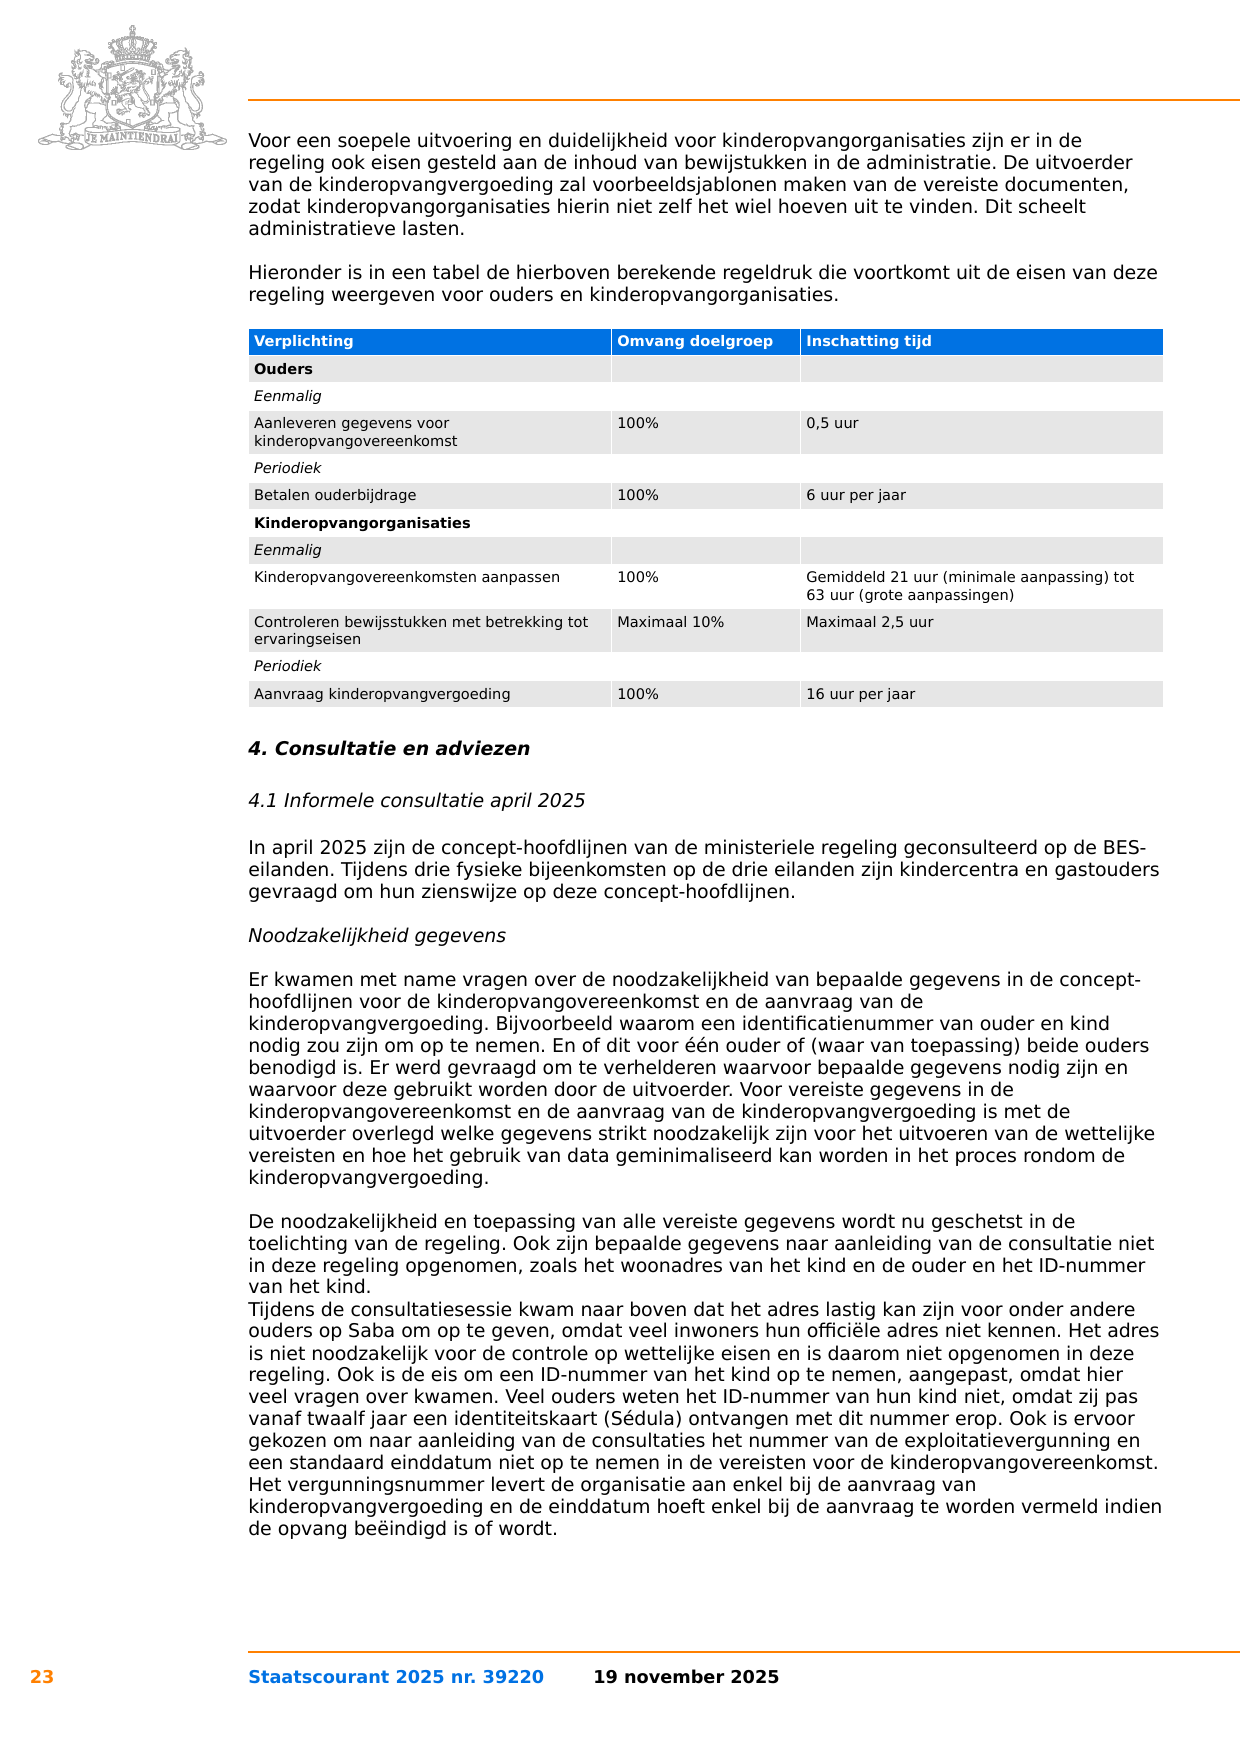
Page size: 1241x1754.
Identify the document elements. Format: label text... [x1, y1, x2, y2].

table_cell Eenmalig [249, 383, 611, 410]
table_cell Periodiek [249, 654, 611, 680]
table_cell [612, 537, 800, 564]
table_cell Betalen ouderbijdrage [249, 483, 611, 509]
table_cell Periodiek [249, 455, 611, 481]
table_cell [801, 356, 1163, 382]
text Hieronder is in een tabel de hierboven berekende regeldruk die voortkomt uit de eisen van deze regeling weergeven voor ouders en kinderopvangorganisaties. [248, 262, 1163, 306]
table_cell 100% [612, 411, 800, 454]
subtitle Noodzakelijkheid gegevens [248, 925, 1163, 947]
table_cell 16 uur per jaar [801, 681, 1163, 707]
text Er kwamen met name vragen over de noodzakelijkheid van bepaalde gegevens in de concept-hoofdlijnen voor de kinderopvangovereenkomst en de aanvraag van de kinderopvangvergoeding. Bijvoorbeeld waarom een identificatienummer van ouder en kind nodig zou zijn om op te nemen. En of dit voor één ouder of (waar van toepassing) beide ouders benodigd is. Er werd gevraagd om te verhelderen waarvoor bepaalde gegevens nodig zijn en waarvoor deze gebruikt worden door de uitvoerder. Voor vereiste gegevens in de kinderopvangovereenkomst en de aanvraag van de kinderopvangvergoeding is met de uitvoerder overlegd welke gegevens strikt noodzakelijk zijn voor het uitvoeren van de wettelijke vereisten en hoe het gebruik van data geminimaliseerd kan worden in het proces rondom de kinderopvangvergoeding. [248, 969, 1163, 1189]
table_cell 100% [612, 681, 800, 707]
table_cell [801, 455, 1163, 481]
table_cell [612, 510, 800, 536]
table_cell 100% [612, 483, 800, 509]
table_cell Aanvraag kinderopvangvergoeding [249, 681, 611, 707]
table_cell Maximaal 10% [612, 609, 800, 652]
table_cell [801, 510, 1163, 536]
table_header Omvang doelgroep [612, 329, 800, 355]
table_cell Gemiddeld 21 uur (minimale aanpassing) tot 63 uur (grote aanpassingen) [801, 565, 1163, 608]
table_cell Eenmalig [249, 537, 611, 564]
table_cell 6 uur per jaar [801, 483, 1163, 509]
table_cell Maximaal 2,5 uur [801, 609, 1163, 652]
text In april 2025 zijn de concept-hoofdlijnen van de ministeriele regeling geconsulteerd op de BES-eilanden. Tijdens drie fysieke bijeenkomsten op de drie eilanden zijn kindercentra en gastouders gevraagd om hun zienswijze op deze concept-hoofdlijnen. [248, 837, 1163, 903]
table_cell [612, 383, 800, 410]
table_header Inschatting tijd [801, 329, 1163, 355]
table_cell [801, 537, 1163, 564]
text De noodzakelijkheid en toepassing van alle vereiste gegevens wordt nu geschetst in de toelichting van de regeling. Ook zijn bepaalde gegevens naar aanleiding van de consultatie niet in deze regeling opgenomen, zoals het woonadres van het kind en de ouder en het ID-nummer van het kind. [248, 1211, 1163, 1298]
table_cell [612, 455, 800, 481]
table_cell [612, 356, 800, 382]
table_cell Kinderopvangovereenkomsten aanpassen [249, 565, 611, 608]
table_cell [801, 383, 1163, 410]
text Tijdens de consultatiesessie kwam naar boven dat het adres lastig kan zijn voor onder andere ouders op Saba om op te geven, omdat veel inwoners hun officiële adres niet kennen. Het adres is niet noodzakelijk voor de controle op wettelijke eisen en is daarom niet opgenomen in deze regeling. Ook is de eis om een ID-nummer van het kind op te nemen, aangepast, omdat hier veel vragen over kwamen. Veel ouders weten het ID-nummer van hun kind niet, omdat zij pas vanaf twaalf jaar een identiteitskaart (Sédula) ontvangen met dit nummer erop. Ook is ervoor gekozen om naar aanleiding van de consultaties het nummer van de exploitatievergunning en een standaard einddatum niet op te nemen in de vereisten voor de kinderopvangovereenkomst. Het vergunningsnummer levert de organisatie aan enkel bij de aanvraag van kinderopvangvergoeding en de einddatum hoeft enkel bij de aanvraag te worden vermeld indien de opvang beëindigd is of wordt. [248, 1298, 1163, 1540]
table_cell Aanleveren gegevens voor kinderopvangovereenkomst [249, 411, 611, 454]
text Voor een soepele uitvoering en duidelijkheid voor kinderopvangorganisaties zijn er in de regeling ook eisen gesteld aan de inhoud van bewijstukken in de administratie. De uitvoerder van de kinderopvangvergoeding zal voorbeeldsjablonen maken van de vereiste documenten, zodat kinderopvangorganisaties hierin niet zelf het wiel hoeven uit te vinden. Dit scheelt administratieve lasten. [248, 130, 1163, 240]
subtitle 4.1 Informele consultatie april 2025 [248, 790, 1163, 812]
table_cell Controleren bewijsstukken met betrekking tot ervaringseisen [249, 609, 611, 652]
table_cell 0,5 uur [801, 411, 1163, 454]
table_cell [801, 654, 1163, 680]
picture [38, 25, 227, 150]
table_cell Ouders [249, 356, 611, 382]
subtitle 4. Consultatie en adviezen [248, 738, 1163, 760]
table_cell Kinderopvangorganisaties [249, 510, 611, 536]
table_cell 100% [612, 565, 800, 608]
table_cell [612, 654, 800, 680]
table_header Verplichting [249, 329, 611, 355]
